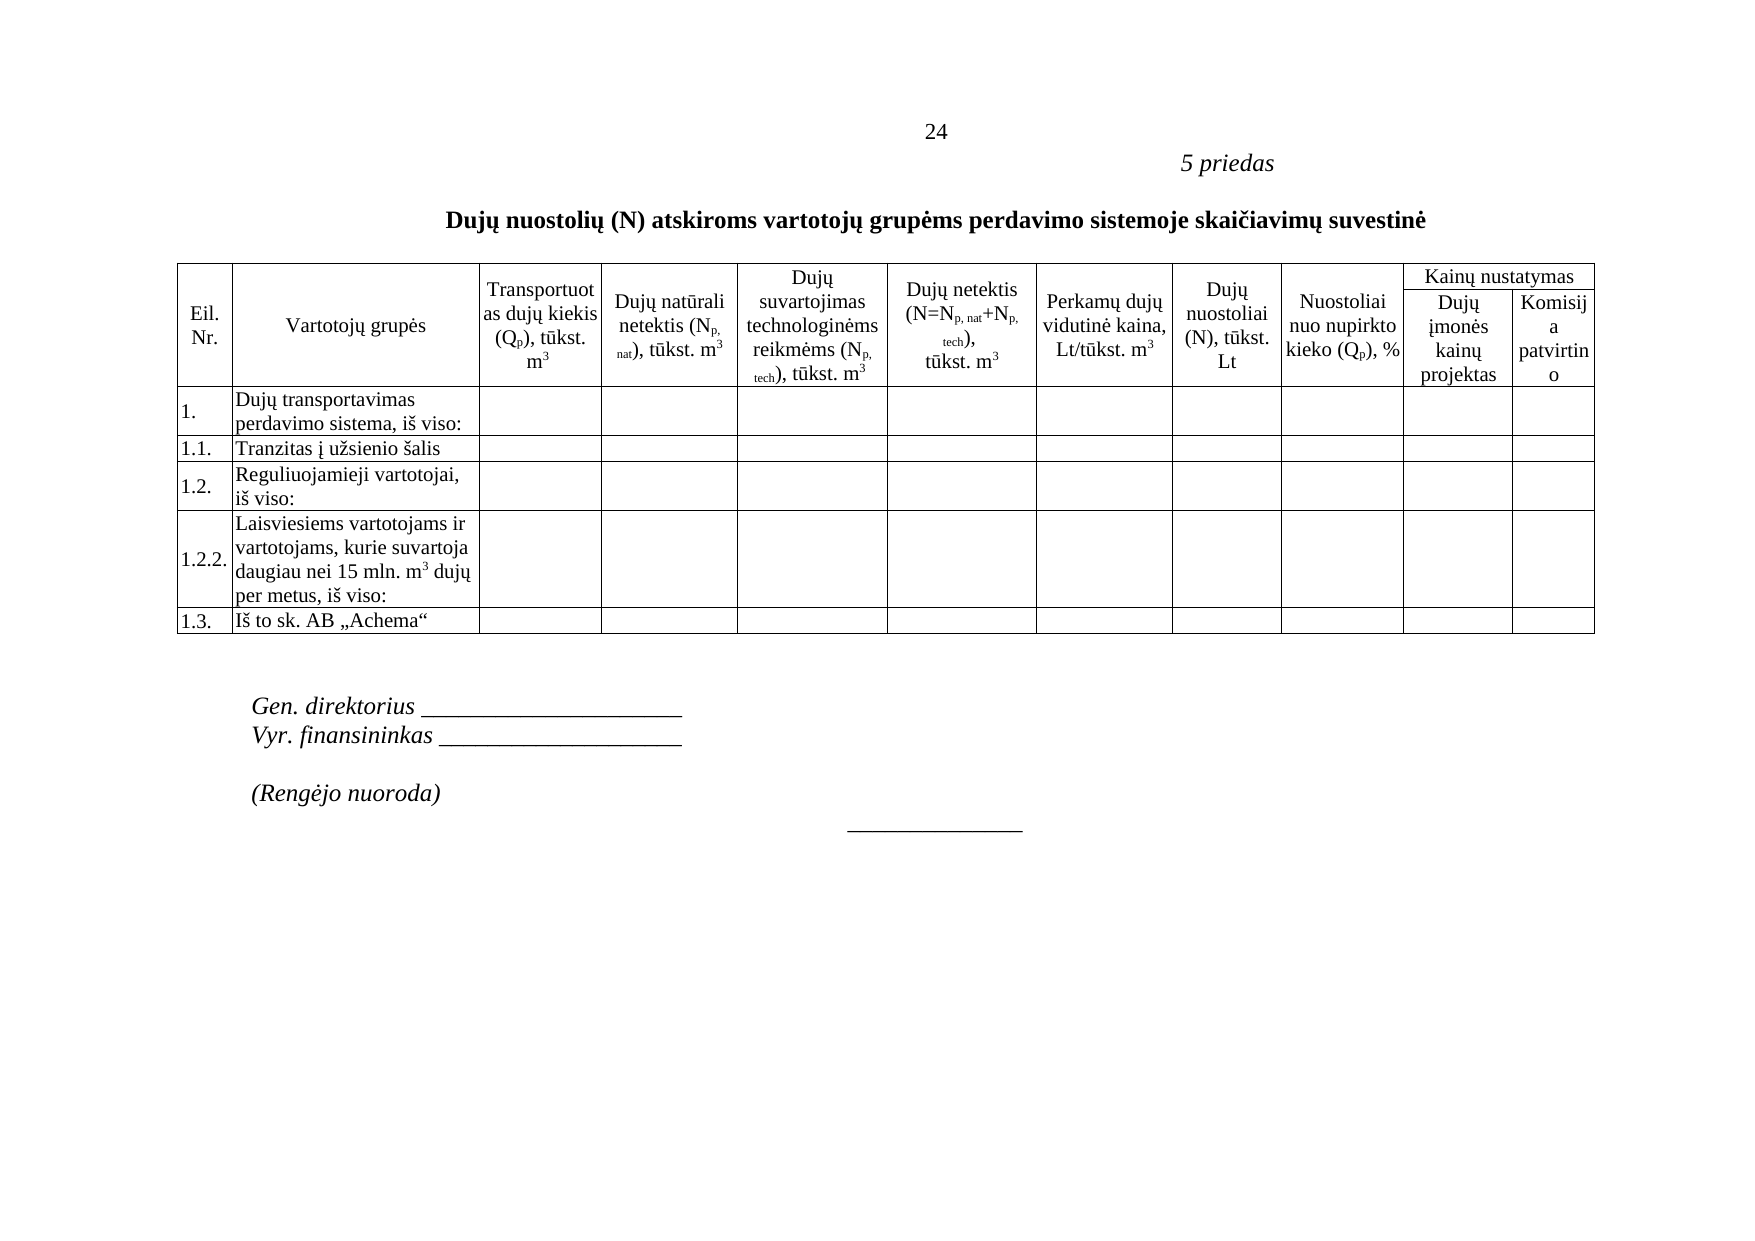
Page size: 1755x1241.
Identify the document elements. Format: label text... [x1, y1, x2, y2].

table_cell [1037, 436, 1172, 461]
table_cell [602, 436, 737, 461]
table_cell Iš to sk. AB „Achema“ [233, 608, 479, 633]
table_cell [1173, 436, 1281, 461]
table_cell [1173, 387, 1281, 435]
table_cell [1404, 608, 1512, 633]
table_cell [1282, 511, 1403, 607]
table_cell [480, 511, 601, 607]
text Vyr. finansininkas [177, 720, 1695, 749]
table_cell [1037, 608, 1172, 633]
table_cell 1. [178, 387, 232, 435]
table_cell Reguliuojamieji vartotojai, iš viso: [233, 462, 479, 510]
table_cell [888, 608, 1036, 633]
table_cell [480, 387, 601, 435]
table_cell [1037, 462, 1172, 510]
table_header Kainų nustatymas [1404, 264, 1594, 288]
table_header Eil. Nr. [178, 264, 232, 386]
table_cell [1513, 511, 1594, 607]
table_cell [1037, 511, 1172, 607]
table_header Nuostoliai nuo nupirkto kieko (Qp), % [1282, 264, 1403, 386]
table_cell [602, 511, 737, 607]
table_cell [1513, 436, 1594, 461]
table_cell [1282, 387, 1403, 435]
text Dujų nuostolių (N) atskiroms vartotojų grupėms perdavimo sistemoje skaičiavimų suvestinė [177, 205, 1695, 234]
table_cell [1513, 608, 1594, 633]
table_cell [738, 511, 887, 607]
table_cell [888, 387, 1036, 435]
table_cell Dujų įmonės kainų projektas [1404, 290, 1512, 386]
table_cell [602, 608, 737, 633]
table_header Dujų suvartojimas technologinėms reikmėms (Np, tech), tūkst. m3 [738, 264, 887, 386]
table_cell [888, 462, 1036, 510]
table_cell [738, 387, 887, 435]
table_cell [1173, 462, 1281, 510]
table_cell [1404, 511, 1512, 607]
table_cell [1282, 436, 1403, 461]
table_header Transportuotas dujų kiekis (Qp), tūkst. m3 [480, 264, 601, 386]
text 5 priedas [177, 148, 1695, 176]
table_cell [1404, 462, 1512, 510]
table_cell [1404, 436, 1512, 461]
table_cell [738, 462, 887, 510]
table_cell Dujų transportavimas perdavimo sistema, iš viso: [233, 387, 479, 435]
table_header Vartotojų grupės [233, 264, 479, 386]
table_header Perkamų dujų vidutinė kaina, Lt/tūkst. m3 [1037, 264, 1172, 386]
table_cell [1404, 387, 1512, 435]
table_cell [1173, 608, 1281, 633]
text ______________ [177, 806, 1695, 835]
table_cell [738, 608, 887, 633]
table_cell [1173, 511, 1281, 607]
table_cell [738, 436, 887, 461]
table_cell Laisviesiems vartotojams ir vartotojams, kurie suvartoja daugiau nei 15 mln. m3 dujų per metus, iš viso: [233, 511, 479, 607]
table_cell [1282, 608, 1403, 633]
table_cell [480, 462, 601, 510]
table_header Dujų natūrali netektis (Np, nat), tūkst. m3 [602, 264, 737, 386]
table_cell [480, 436, 601, 461]
text (Rengėjo nuoroda) [177, 778, 1695, 806]
table_cell Tranzitas į užsienio šalis [233, 436, 479, 461]
table_cell Komisija patvirtino [1513, 290, 1594, 386]
table_cell 1.2.2. [178, 511, 232, 607]
table_cell [602, 462, 737, 510]
table_cell 1.3. [178, 608, 232, 633]
table_cell [1513, 462, 1594, 510]
table_cell [480, 608, 601, 633]
table_cell [602, 387, 737, 435]
table_cell 1.1. [178, 436, 232, 461]
table_cell [1282, 462, 1403, 510]
table_cell [888, 511, 1036, 607]
table_header Dujų nuostoliai (N), tūkst. Lt [1173, 264, 1281, 386]
table_cell 1.2. [178, 462, 232, 510]
table_cell [1513, 387, 1594, 435]
table_cell [888, 436, 1036, 461]
table_header Dujų netektis (N=Np, nat+Np, tech), tūkst. m3 [888, 264, 1036, 386]
text Gen. direktorius [177, 691, 1695, 720]
table_cell [1037, 387, 1172, 435]
